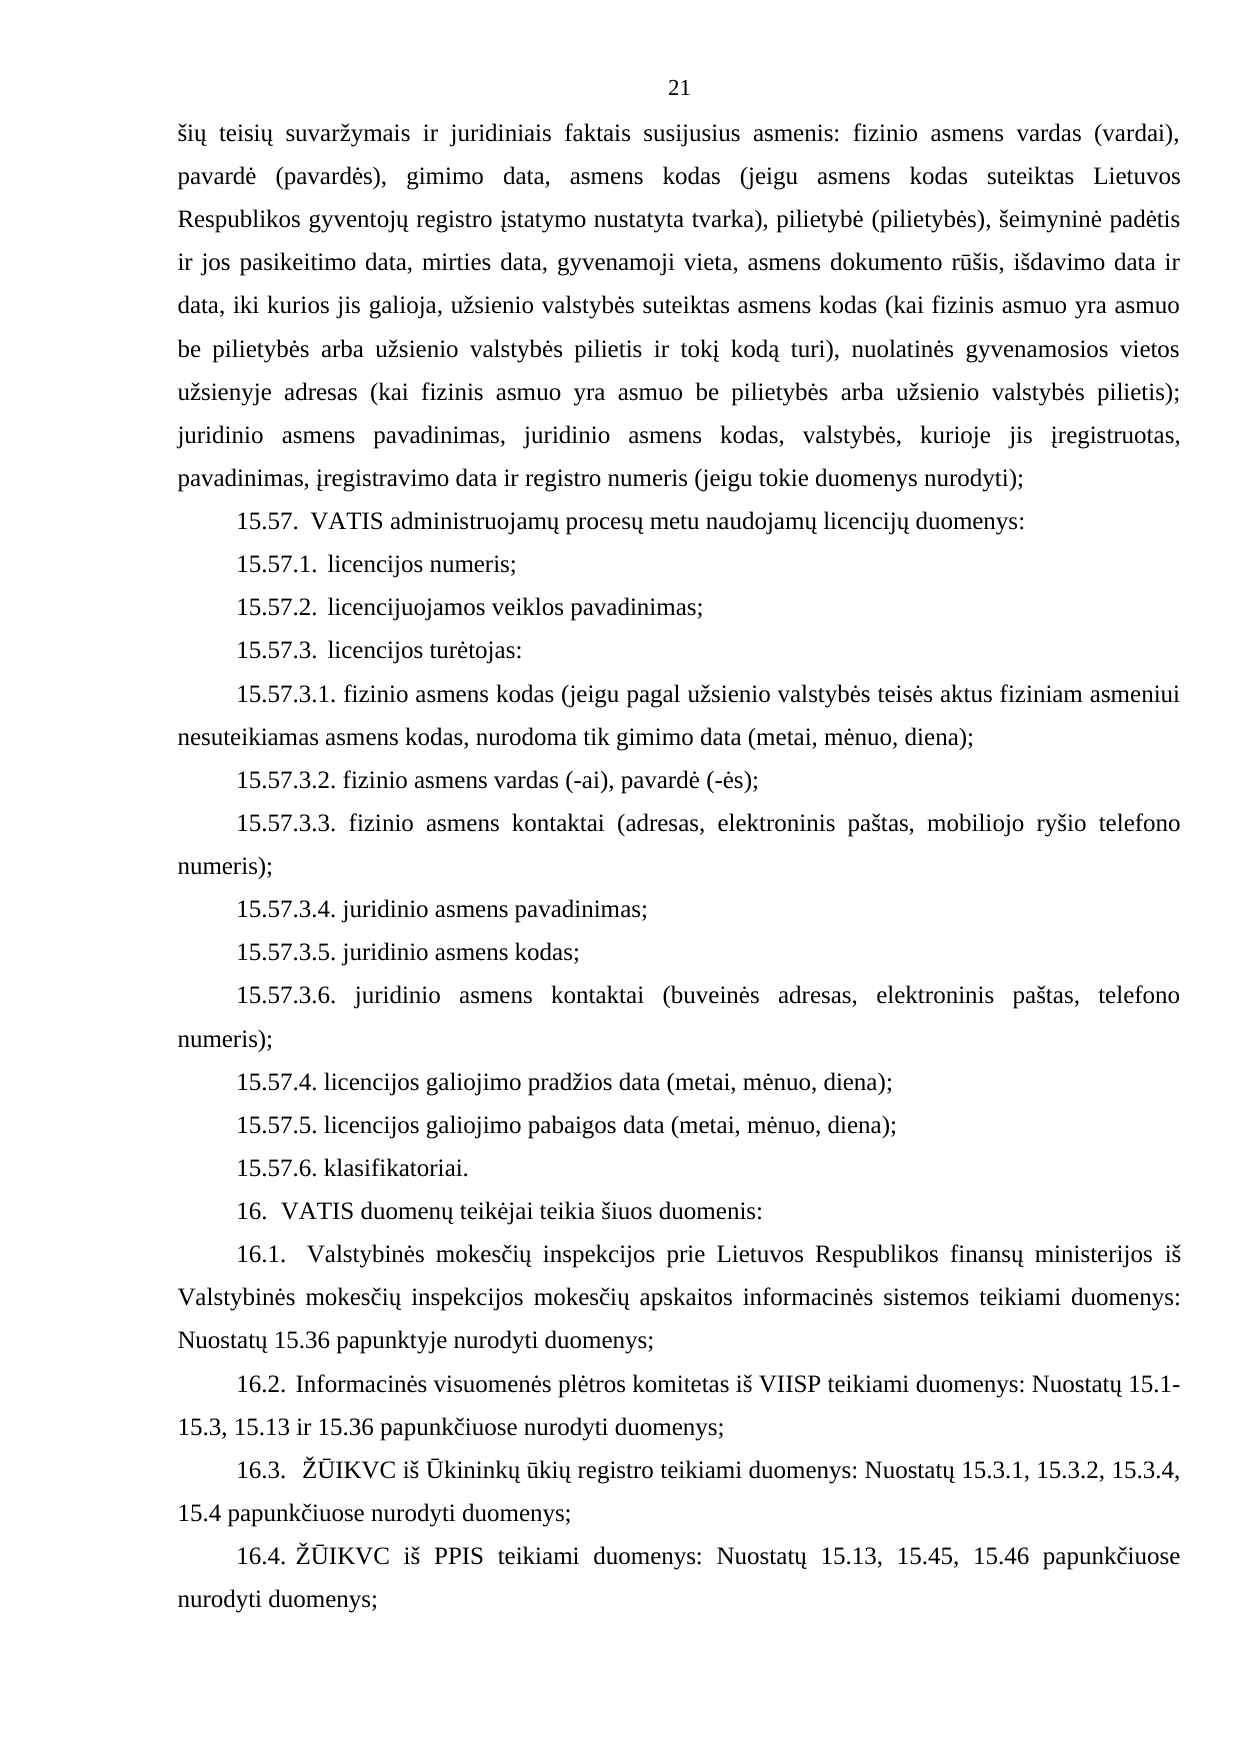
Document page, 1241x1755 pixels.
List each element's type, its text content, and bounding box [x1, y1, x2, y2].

text 15.57.4. licencijos galiojimo pradžios data (metai, mėnuo, diena); [177, 1067, 1181, 1096]
text 15.57.3.5. juridinio asmens kodas; [177, 937, 1181, 966]
text 16.4. ŽŪIKVC iš PPIS teikiami duomenys: Nuostatų 15.13, 15.45, 15.46 papunkčiuose nurodyti duomenys; [177, 1541, 1181, 1613]
text 15.57. VATIS administruojamų procesų metu naudojamų licencijų duomenys: [177, 506, 1181, 535]
text 15.57.2. licencijuojamos veiklos pavadinimas; [177, 592, 1181, 621]
text 15.57.3.3. fizinio asmens kontaktai (adresas, elektroninis paštas, mobiliojo ryšio telefono numeris); [177, 808, 1181, 880]
text 16.1. Valstybinės mokesčių inspekcijos prie Lietuvos Respublikos finansų ministerijos iš Valstybinės mokesčių inspekcijos mokesčių apskaitos informacinės sistemos teikiami duomenys: Nuostatų 15.36 papunktyje nurodyti duomenys; [177, 1239, 1181, 1354]
text 15.57.3. licencijos turėtojas: [177, 636, 1181, 664]
text 15.57.6. klasifikatoriai. [177, 1153, 1181, 1182]
text 15.57.3.4. juridinio asmens pavadinimas; [177, 894, 1181, 923]
text 15.57.1. licencijos numeris; [177, 549, 1181, 578]
text 15.57.3.1. fizinio asmens kodas (jeigu pagal užsienio valstybės teisės aktus fiziniam asmeniui nesuteikiamas asmens kodas, nurodoma tik gimimo data (metai, mėnuo, diena); [177, 679, 1181, 751]
text 15.57.5. licencijos galiojimo pabaigos data (metai, mėnuo, diena); [177, 1110, 1181, 1139]
text 16. VATIS duomenų teikėjai teikia šiuos duomenis: [177, 1196, 1181, 1225]
text 15.57.3.6. juridinio asmens kontaktai (buveinės adresas, elektroninis paštas, telefono numeris); [177, 981, 1181, 1052]
text 16.3. ŽŪIKVC iš Ūkininkų ūkių registro teikiami duomenys: Nuostatų 15.3.1, 15.3.2, 15.3.4, 15.4 papunkčiuose nurodyti duomenys; [177, 1455, 1181, 1527]
text šių teisių suvaržymais ir juridiniais faktais susijusius asmenis: fizinio asmens vardas (vardai), pavardė (pavardės), gimimo data, asmens kodas (jeigu asmens kodas suteiktas Lietuvos Respublikos gyventojų registro įstatymo nustatyta tvarka), pilietybė (pilietybės), šeimyninė padėtis ir jos pasikeitimo data, mirties data, gyvenamoji vieta, asmens dokumento rūšis, išdavimo data ir data, iki kurios jis galioja, užsienio valstybės suteiktas asmens kodas (kai fizinis asmuo yra asmuo be pilietybės arba užsienio valstybės pilietis ir tokį kodą turi), nuolatinės gyvenamosios vietos užsienyje adresas (kai fizinis asmuo yra asmuo be pilietybės arba užsienio valstybės pilietis); juridinio asmens pavadinimas, juridinio asmens kodas, valstybės, kurioje jis įregistruotas, pavadinimas, įregistravimo data ir registro numeris (jeigu tokie duomenys nurodyti); [177, 118, 1181, 492]
text 15.57.3.2. fizinio asmens vardas (-ai), pavardė (-ės); [177, 765, 1181, 794]
text 16.2. Informacinės visuomenės plėtros komitetas iš VIISP teikiami duomenys: Nuostatų 15.1-15.3, 15.13 ir 15.36 papunkčiuose nurodyti duomenys; [177, 1369, 1181, 1441]
